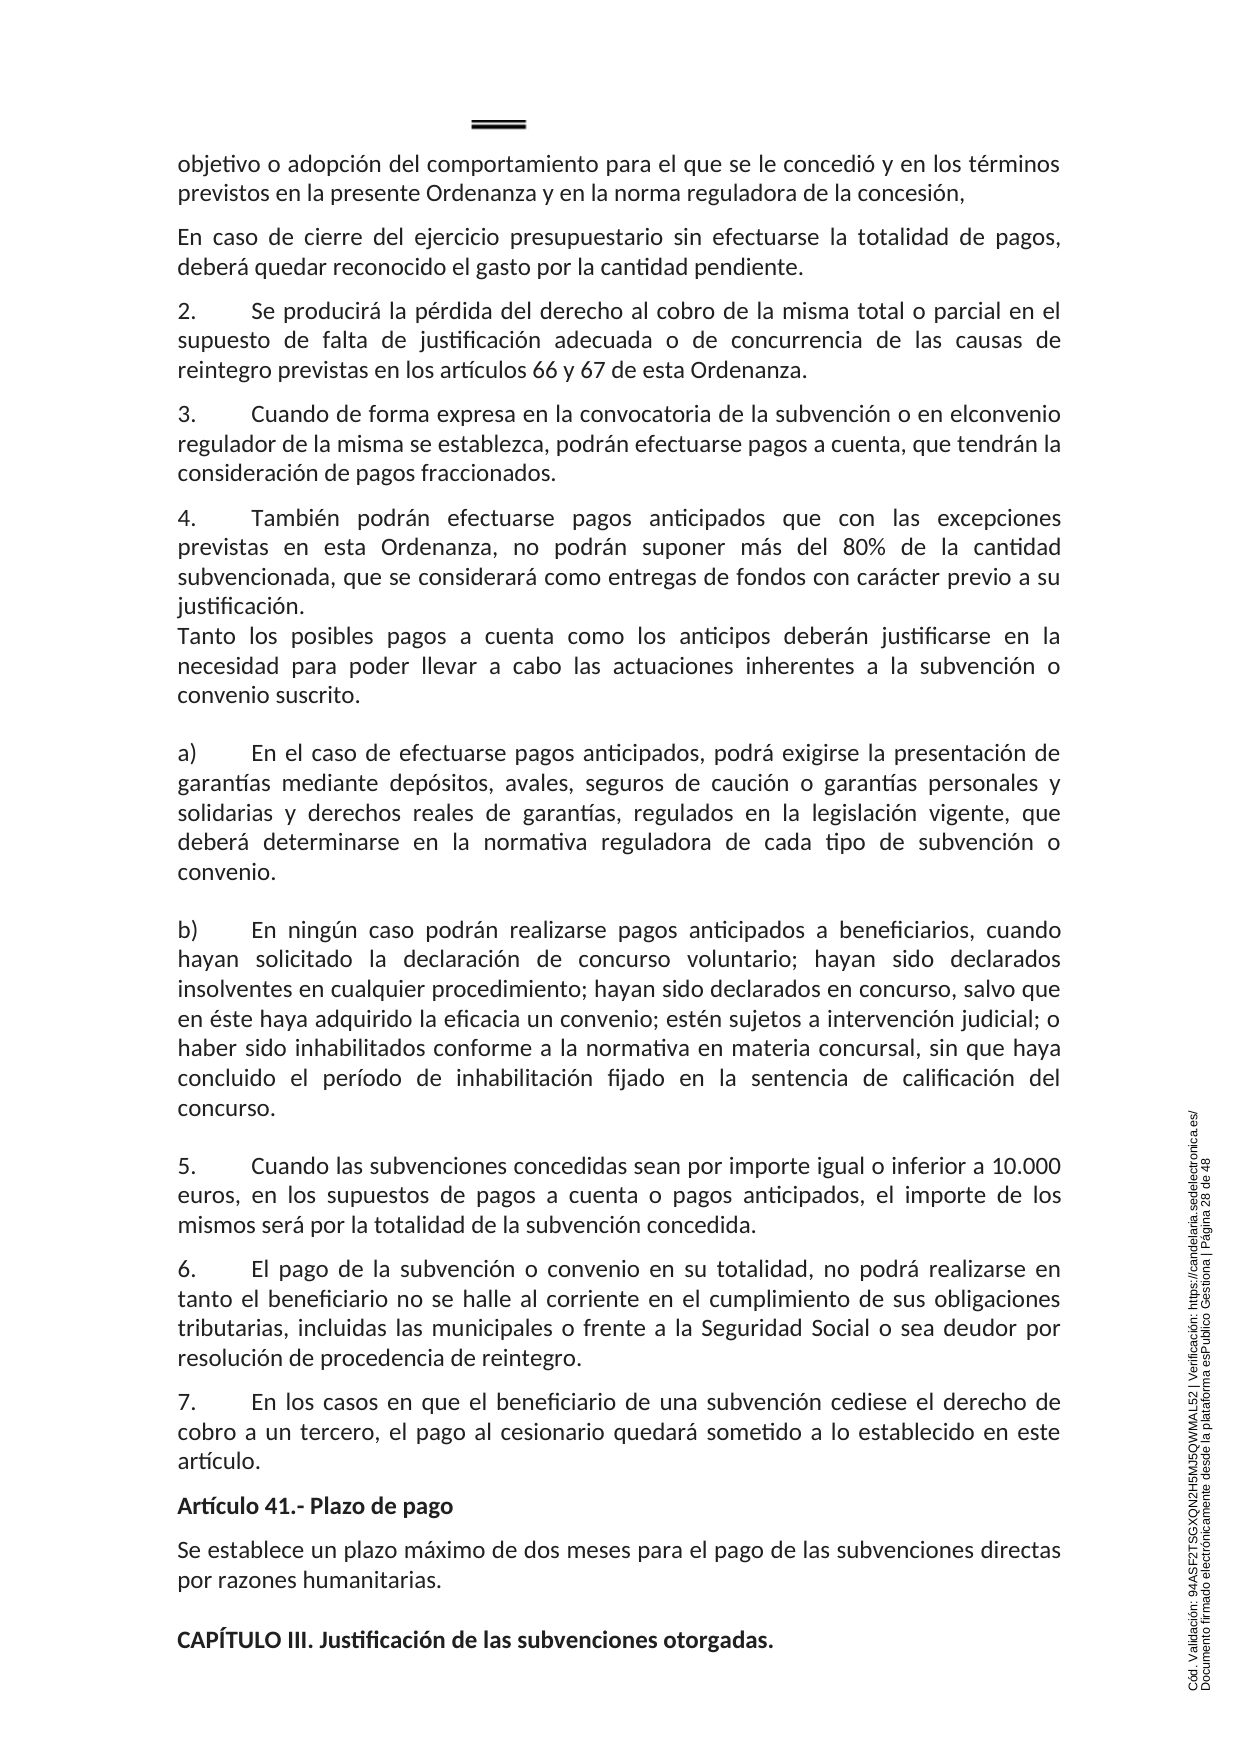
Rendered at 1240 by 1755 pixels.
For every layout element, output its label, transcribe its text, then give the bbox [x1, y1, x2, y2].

list En los casos en que el beneficiario de una subvención cediese el derecho de cobro a un tercero, el pago al cesionario quedará sometido a lo establecido en este artículo. [177, 1387, 1062, 1476]
text Se establece un plazo máximo de dos meses para el pago de las subvenciones directas por razones humanitarias. [177, 1535, 1062, 1594]
list Se producirá la pérdida del derecho al cobro de la misma total o parcial en el supuesto de falta de justificación adecuada o de concurrencia de las causas de reintegro previstas en los artículos 66 y 67 de esta Ordenanza. [177, 296, 1062, 385]
text Tanto los posibles pagos a cuenta como los anticipos deberán justificarse en la necesidad para poder llevar a cabo las actuaciones inherentes a la subvención o convenio suscrito. [177, 621, 1062, 710]
list En ningún caso podrán realizarse pagos anticipados a beneficiarios, cuando hayan solicitado la declaración de concurso voluntario; hayan sido declarados insolventes en cualquier procedimiento; hayan sido declarados en concurso, salvo que en éste haya adquirido la eficacia un convenio; estén sujetos a intervención judicial; o haber sido inhabilitados conforme a la normativa en materia concursal, sin que haya concluido el período de inhabilitación fijado en la sentencia de calificación del concurso. [177, 915, 1062, 1122]
list objetivo o adopción del comportamiento para el que se le concedió y en los términos previstos en la presente Ordenanza y en la norma reguladora de la concesión, [177, 148, 1062, 208]
list Cuando las subvenciones concedidas sean por importe igual o inferior a 10.000 euros, en los supuestos de pagos a cuenta o pagos anticipados, el importe de los mismos será por la totalidad de la subvención concedida. [177, 1151, 1062, 1240]
list Cuando de forma expresa en la convocatoria de la subvención o en elconvenio regulador de la misma se establezca, podrán efectuarse pagos a cuenta, que tendrán la consideración de pagos fraccionados. [177, 399, 1062, 488]
list El pago de la subvención o convenio en su totalidad, no podrá realizarse en tanto el beneficiario no se halle al corriente en el cumplimiento de sus obligaciones tributarias, incluidas las municipales o frente a la Seguridad Social o sea deudor por resolución de procedencia de reintegro. [177, 1254, 1062, 1373]
text Artículo 41.- Plazo de pago [177, 1490, 1063, 1521]
text CAPÍTULO III. Justificación de las subvenciones otorgadas. [177, 1624, 1063, 1655]
list En el caso de efectuarse pagos anticipados, podrá exigirse la presentación de garantías mediante depósitos, avales, seguros de caución o garantías personales y solidarias y derechos reales de garantías, regulados en la legislación vigente, que deberá determinarse en la normativa reguladora de cada tipo de subvención o convenio. [177, 738, 1062, 887]
text En caso de cierre del ejercicio presupuestario sin efectuarse la totalidad de pagos, deberá quedar reconocido el gasto por la cantidad pendiente. [177, 222, 1062, 281]
list También podrán efectuarse pagos anticipados que con las excepciones previstas en esta Ordenanza, no podrán suponer más del 80% de la cantidad subvencionada, que se considerará como entregas de fondos con carácter previo a su justificación. [177, 502, 1062, 621]
